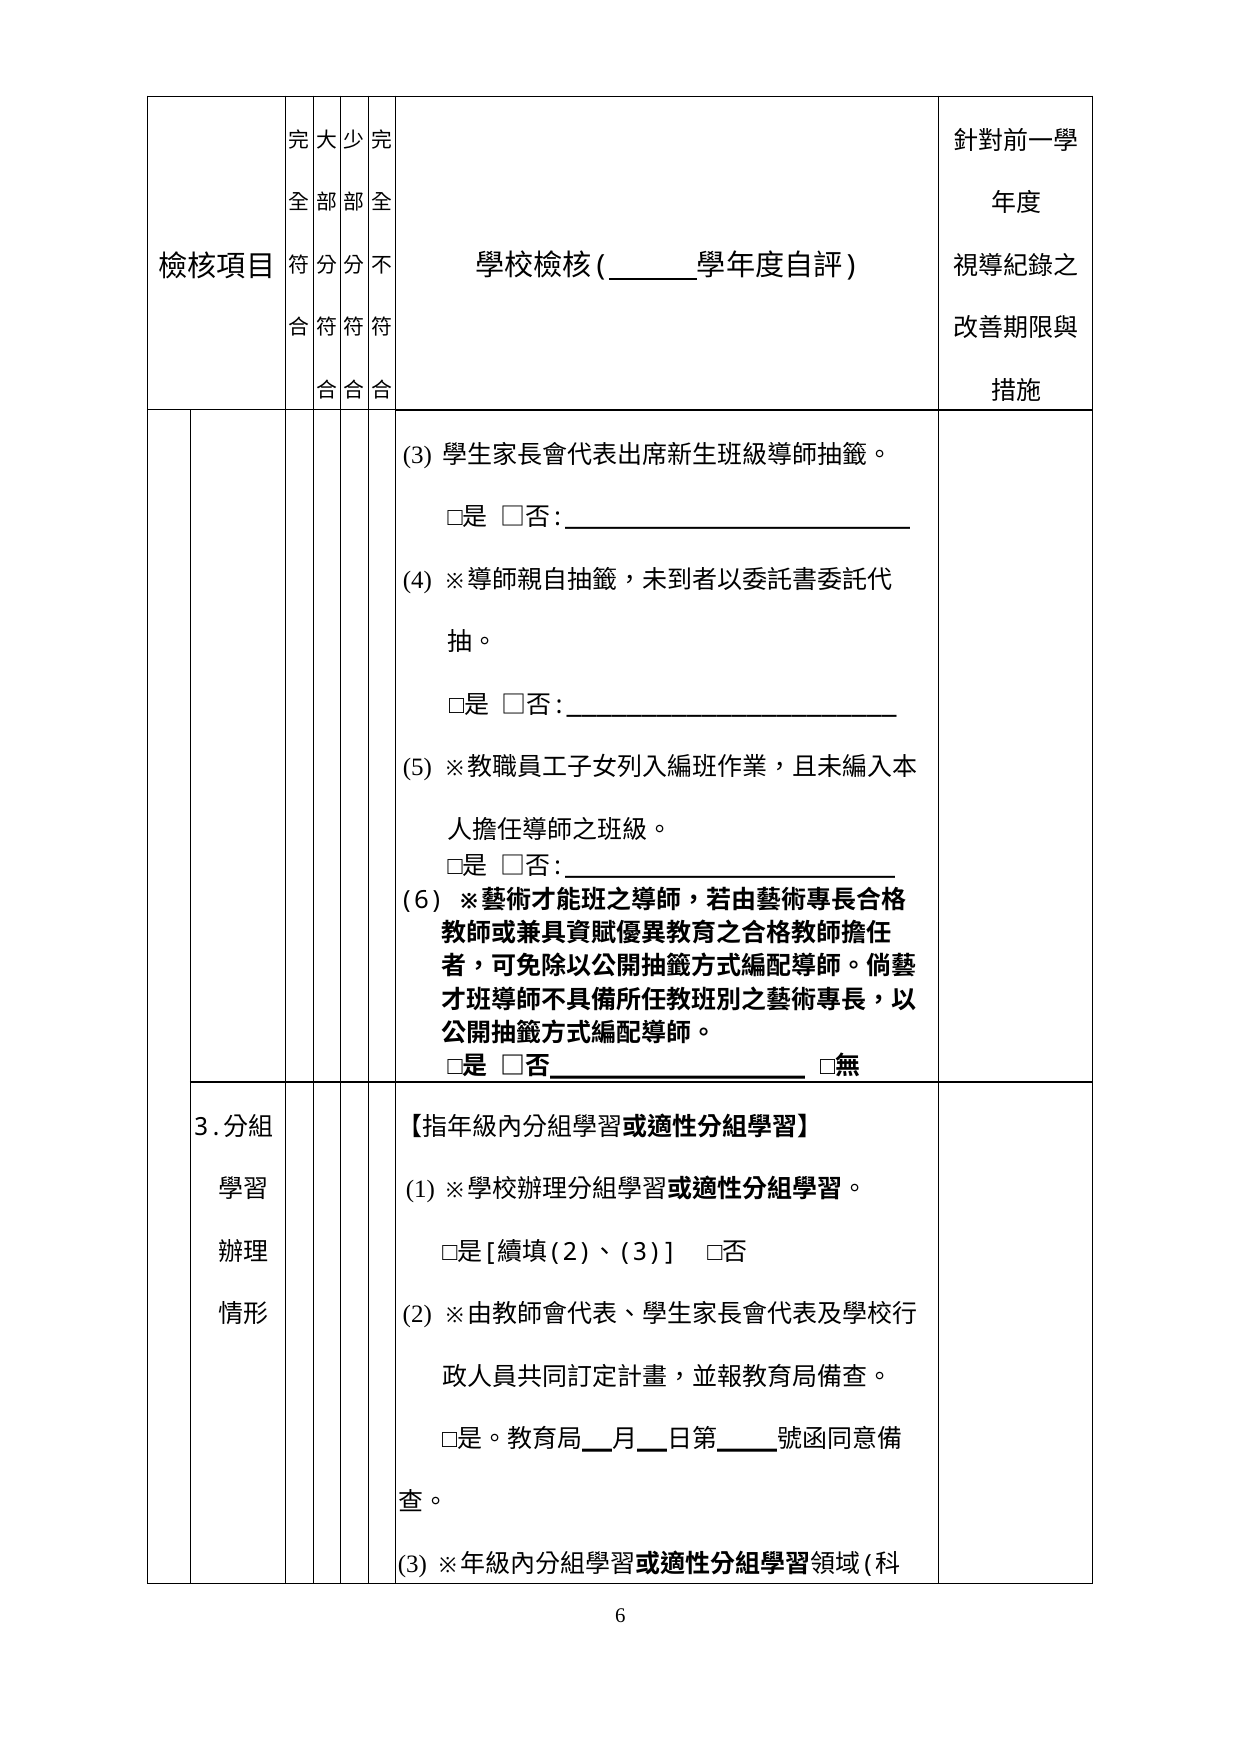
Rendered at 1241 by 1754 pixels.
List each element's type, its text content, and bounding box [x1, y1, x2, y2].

table_cell [341, 410, 368, 1081]
table_header 學校檢核( 學年度自評) [396, 97, 938, 409]
table_cell [314, 1083, 340, 1582]
table_header 少 部 分 符 合 [341, 97, 368, 409]
table_cell 3.分組學習辦理情形 [191, 1083, 285, 1582]
table_header 大部分符合 [314, 97, 340, 409]
table_cell [341, 1083, 368, 1582]
table_cell [286, 1083, 313, 1582]
table_cell [369, 410, 395, 1081]
table_cell [369, 1083, 395, 1582]
table_cell [939, 411, 1092, 1081]
table_cell [939, 1083, 1092, 1582]
table_cell [314, 410, 340, 1081]
table_cell [191, 410, 285, 1081]
table_cell [148, 410, 190, 1582]
table_header 完全不符合 [369, 97, 395, 409]
table_header 檢核項目 [148, 97, 285, 409]
table_cell 【指年級內分組學習或適性分組學習】 ※學校辦理分組學習或適性分組學習。 □是[續填(2)、(3)] □否 ※由教師會代表、學生家長會代表及學校行政人員共同訂定計畫，並報教育局備查。 □是。教育局__月__日第____號函同意備查。 ※年級內分組學習或適性分組學習領域(科 [396, 1083, 938, 1582]
table_header 完 全 符 合 [286, 97, 313, 409]
table_cell [286, 410, 313, 1081]
table_header 針對前一學年度 視導紀錄之改善期限與措施 [939, 97, 1092, 409]
table_cell ※學生編班名冊自公告日起七日內以公開抽籤方式編配導師。__月__日抽籤，__月__日公告導師名單。 □是 □否:__________________________ 學校教師會代表(無教師會，由年級教師代表)出席新生班級導師抽籤。 □是 □否:________________________ 學生家長會代表出席新生班級導師抽籤。 □是 □否:_______________________ ※導師親自抽籤，未到者以委託書委託代抽。 □是 □否:______________________ ※教職員工子女列入編班作業，且未編入本人擔任導師之班級。 □是 □否:______________________ (6) ※藝術才能班之導師，若由藝術專長合格教師或兼具資賦優異教育之合格教師擔任者，可免除以公開抽籤方式編配導師。倘藝才班導師不具備所任教班別之藝術專長，以公開抽籤方式編配導師。 □是 □否_________________ □無 [396, 411, 938, 1081]
